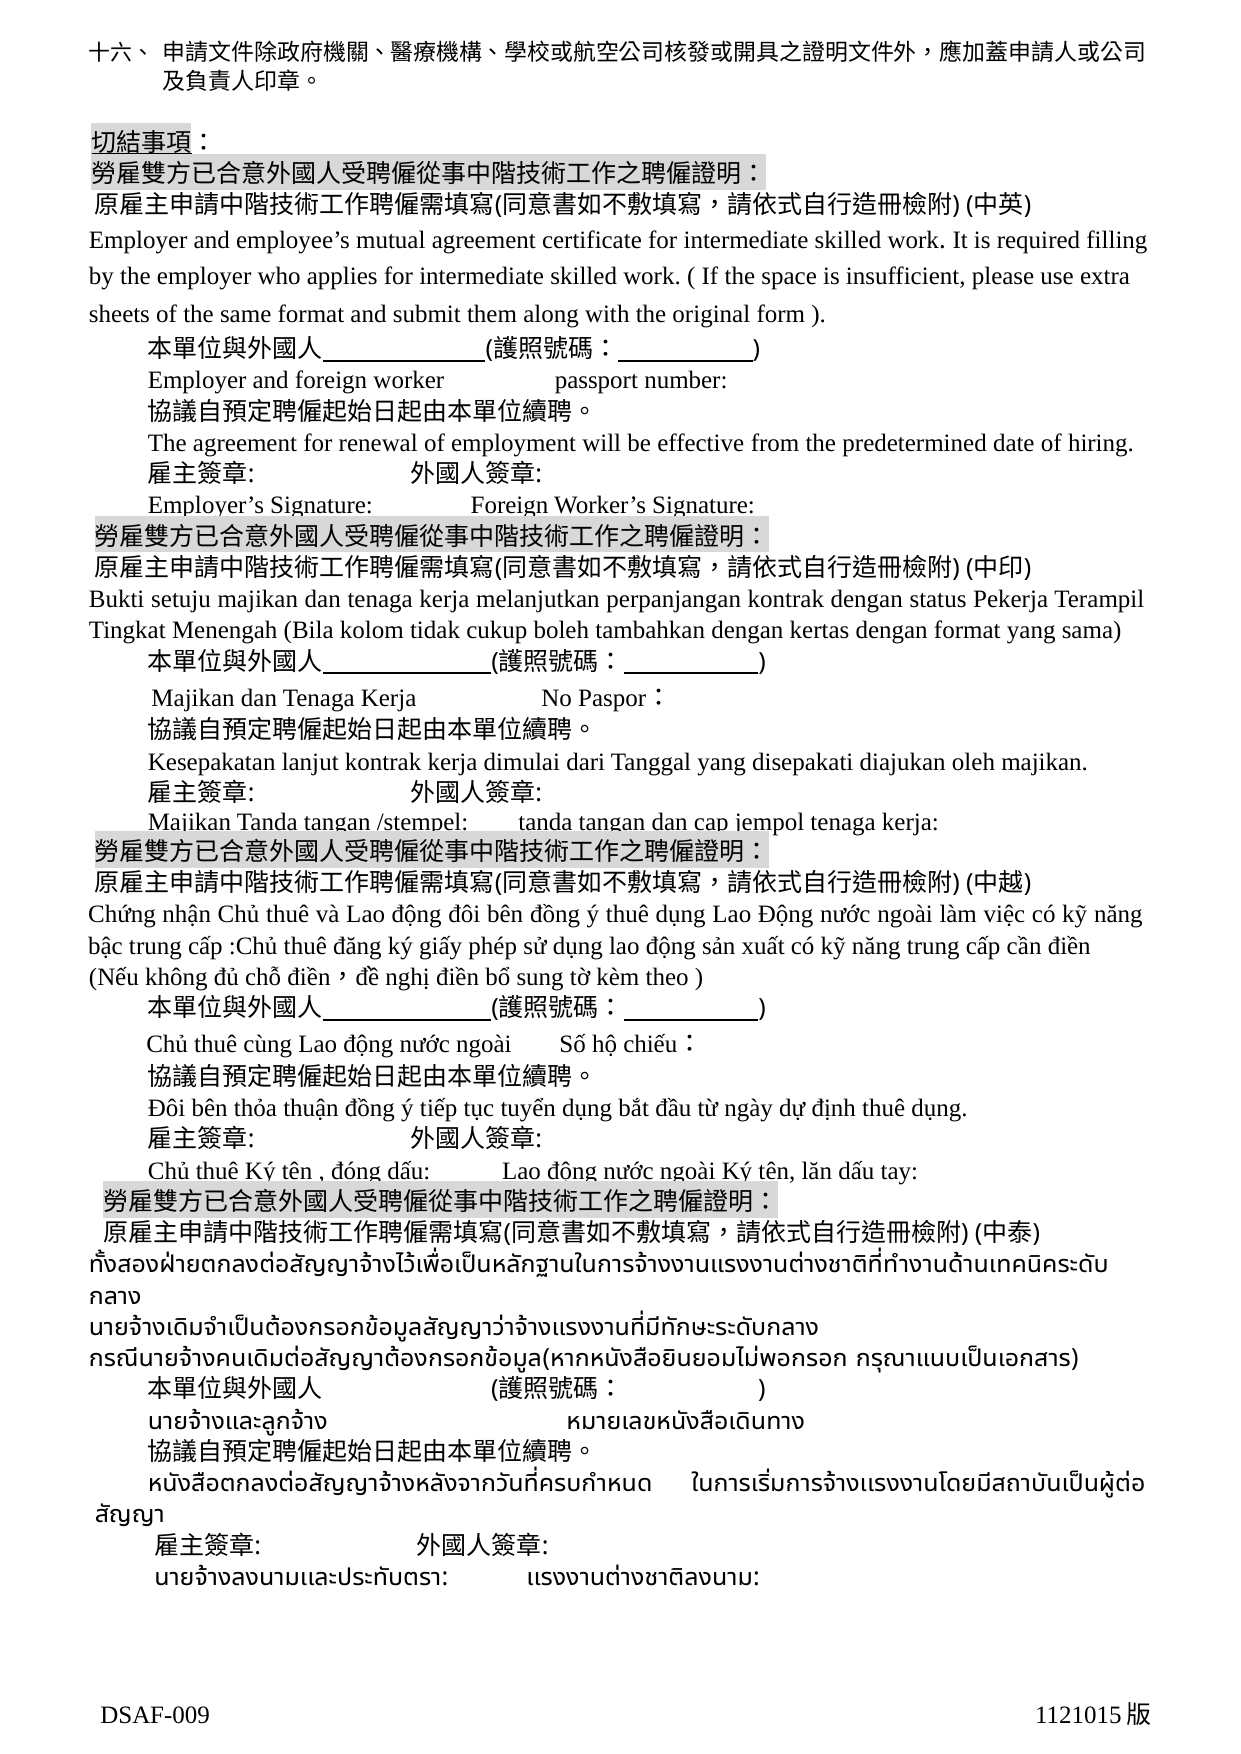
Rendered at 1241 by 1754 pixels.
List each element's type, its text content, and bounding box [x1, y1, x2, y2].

text 雇主簽章: 外國人簽章: [148, 1123, 1140, 1154]
list 申請文件除政府機關、醫療機構、學校或航空公司核發或開具之證明文件外，應加蓋申請人或公司及負責人印章。 [89, 37, 1146, 95]
text 勞雇雙方已合意外國人受聘僱從事中階技術工作之聘僱證明： [91, 158, 1146, 189]
text Majikan Tanda tangan /stempel: tanda tangan dan cap jempol tenaga kerja: [101, 808, 1146, 835]
text 本單位與外國人 (護照號碼： ) [148, 992, 1146, 1023]
text 協議自預定聘僱起始日起由本單位續聘。 [148, 1060, 1146, 1092]
text นายจ้างลงนามเเละประทับตรา: เเรงงานต่างชาติลงนาม: [94, 1560, 1146, 1592]
text หนังสือตกลงต่อสัญญาจ้างหลังจากวันที่ครบกำหนด ในการเริ่มการจ้างเเรงงานโดยมีสถาบันเป็นผู้ต่อสัญญา [94, 1467, 1146, 1529]
text Employer and employee’s mutual agreement certificate for intermediate skilled work. It is required filling by the employer who applies for intermediate skilled work. ( If the space is insufficient, please use extra sheets of the same format and submit them along with the original form ). [89, 220, 1152, 333]
text Chứng nhận Chủ thuê và Lao động đôi bên đồng ý thuê dụng Lao Động nước ngoài làm việc có kỹ năng bậc trung cấp :Chủ thuê đăng ký giấy phép sử dụng lao động sản xuất có kỹ năng trung cấp cần điền [88, 898, 1146, 960]
text 本單位與外國人 (護照號碼： ) [148, 645, 1146, 676]
text 勞雇雙方已合意外國人受聘僱從事中階技術工作之聘僱證明： [94, 520, 1146, 551]
text (Nếu không đủ chỗ điền，đề nghị điền bổ sung tờ kèm theo ) [89, 960, 1146, 992]
text 原雇主申請中階技術工作聘僱需填寫(同意書如不敷填寫，請依式自行造冊檢附) (中泰) [94, 1217, 1146, 1248]
text นายจ้างเดิมจำเป็นต้องกรอกข้อมูลสัญญาว่าจ้างแรงงานที่มีทักษะระดับกลาง [88, 1310, 1146, 1342]
text ทั้งสองฝ่ายตกลงต่อสัญญาจ้างไว้เพื่อเป็นหลักฐานในการจ้างงานแรงงานต่างชาติที่ทำงานด้านเทคนิคระดับกลาง [88, 1248, 1146, 1310]
text 本單位與外國人 (護照號碼： ) [94, 1373, 1146, 1404]
text Employer and foreign worker passport number: [148, 364, 1146, 395]
text 原雇主申請中階技術工作聘僱需填寫(同意書如不敷填寫，請依式自行造冊檢附) (中印) [94, 551, 1146, 583]
text 勞雇雙方已合意外國人受聘僱從事中階技術工作之聘僱證明： [94, 835, 1146, 867]
text กรณีนายจ้างคนเดิมต่อสัญญาต้องกรอกข้อมูล(หากหนังสือยินยอมไม่พอกรอก กรุณาแนบเป็นเอกสาร) [88, 1342, 1146, 1373]
text 原雇主申請中階技術工作聘僱需填寫(同意書如不敷填寫，請依式自行造冊檢附) (中英) [94, 189, 1146, 220]
text 協議自預定聘僱起始日起由本單位續聘。 [94, 1435, 1146, 1467]
text Đôi bên thỏa thuận đồng ý tiếp tục tuyển dụng bắt đầu từ ngày dự định thuê dụng. [148, 1092, 1140, 1123]
text 協議自預定聘僱起始日起由本單位續聘。 [148, 395, 1146, 426]
text 雇主簽章: 外國人簽章: [101, 458, 1140, 489]
text 本單位與外國人 (護照號碼： ) [148, 333, 1146, 364]
text 原雇主申請中階技術工作聘僱需填寫(同意書如不敷填寫，請依式自行造冊檢附) (中越) [94, 867, 1146, 898]
text 雇主簽章: 外國人簽章: [148, 776, 1140, 808]
text The agreement for renewal of employment will be effective from the predetermined date of hiring. [148, 426, 1140, 458]
text Employer’s Signature: Foreign Worker’s Signature: [101, 489, 1140, 520]
text Kesepakatan lanjut kontrak kerja dimulai dari Tanggal yang disepakati diajukan oleh majikan. [148, 745, 1140, 776]
text Bukti setuju majikan dan tenaga kerja melanjutkan perpanjangan kontrak dengan status Pekerja Terampil Tingkat Menengah (Bila kolom tidak cukup boleh tambahkan dengan kertas dengan format yang sama) [89, 583, 1146, 645]
text 雇主簽章: 外國人簽章: [94, 1529, 1146, 1560]
text 協議自預定聘僱起始日起由本單位續聘。 [148, 714, 1146, 745]
text Chủ thuê cùng Lao động nước ngoài Số hộ chiếu： [139, 1023, 1152, 1060]
text 勞雇雙方已合意外國人受聘僱從事中階技術工作之聘僱證明： [94, 1185, 1146, 1217]
text Majikan dan Tenaga Kerja No Paspor： [139, 676, 1152, 714]
text นายจ้างและลูกจ้าง หมายเลขหนังสือเดินทาง [94, 1404, 1146, 1435]
text Chủ thuê Ký tên , đóng dấu: Lao động nước ngoài Ký tên, lăn dấu tay: [101, 1154, 1140, 1185]
text 切結事項： [91, 126, 1146, 158]
